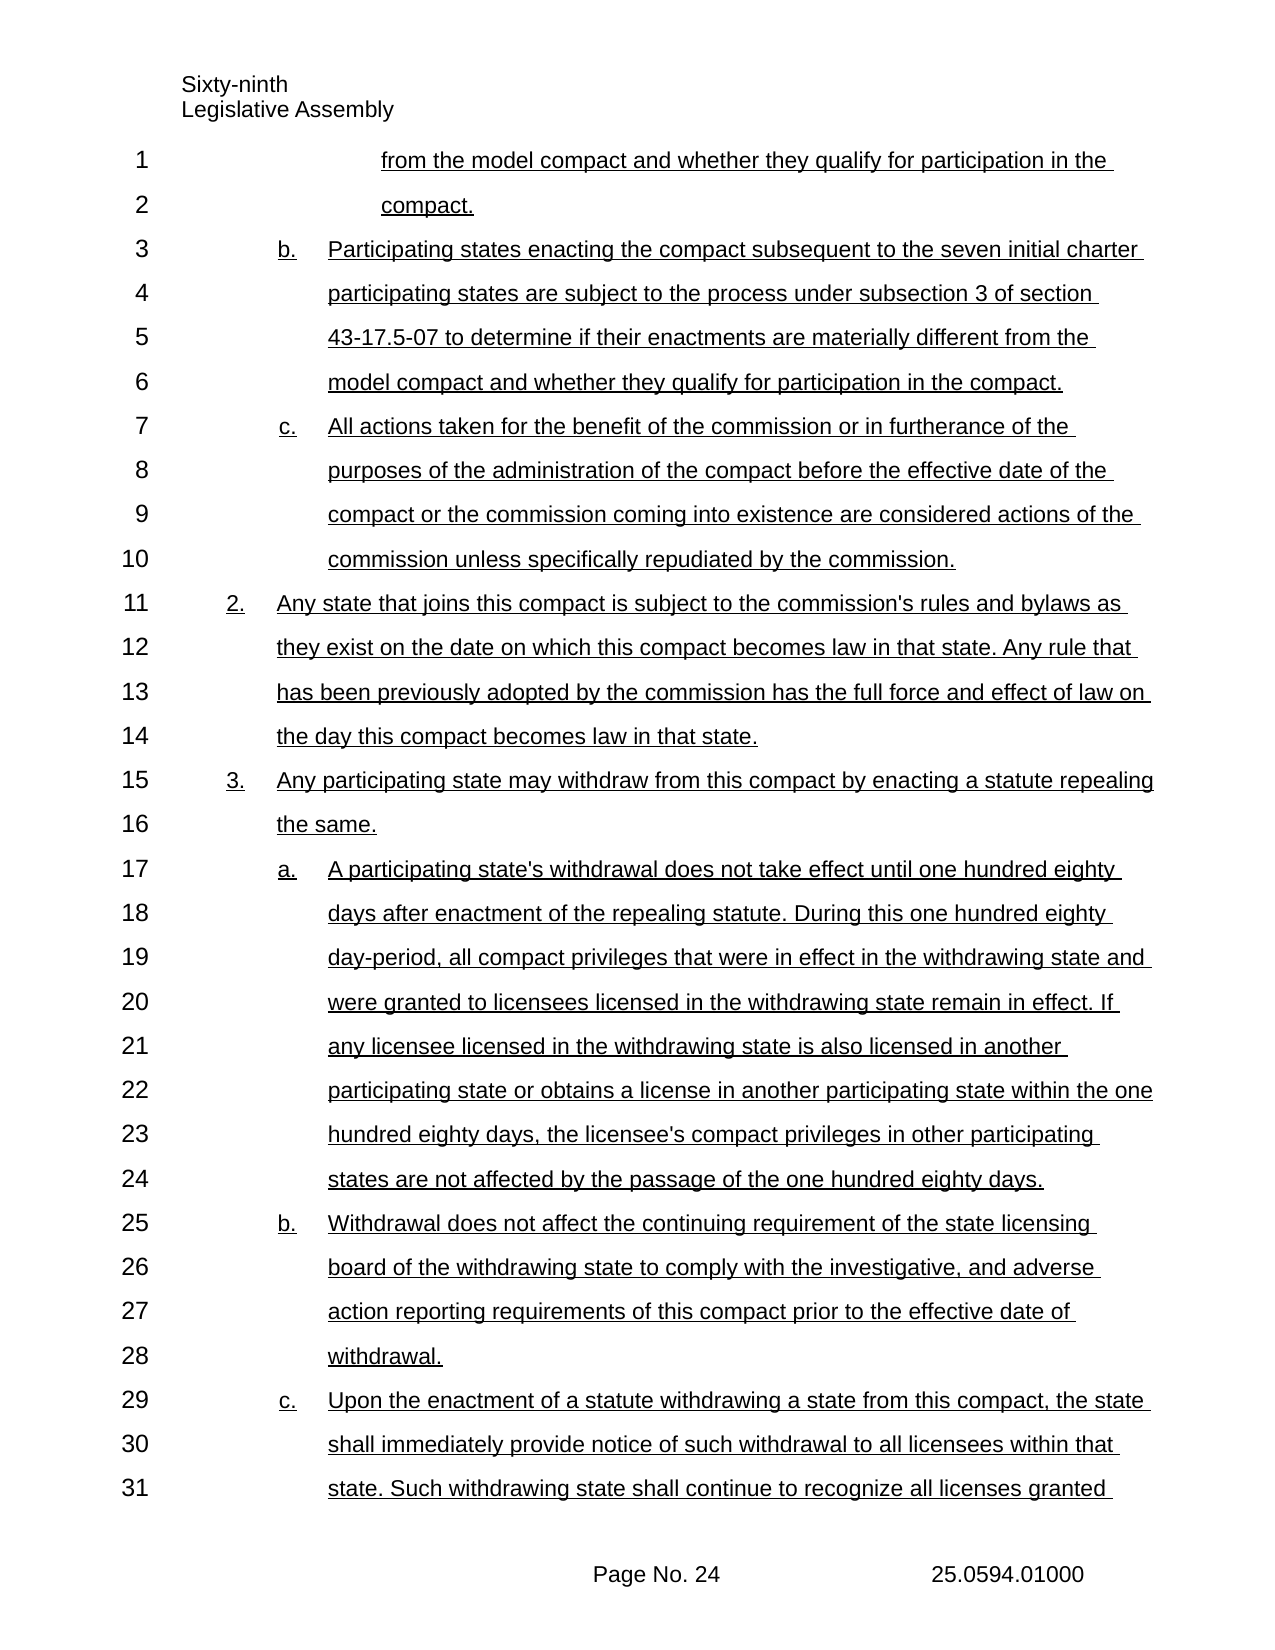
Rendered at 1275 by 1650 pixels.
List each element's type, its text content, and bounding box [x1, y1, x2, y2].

text from the model compact and whether they qualify for participation in the compact. [181, 133, 1154, 222]
text 3. Any participating state may withdraw from this compact by enacting a statute repealing the same. [181, 753, 1154, 842]
text b. Withdrawal does not affect the continuing requirement of the state licensing board of the withdrawing state to comply with the investigative, and adverse action reporting requirements of this compact prior to the effective date of withdrawal. [181, 1196, 1154, 1373]
text c. All actions taken for the benefit of the commission or in furtherance of the purposes of the administration of the compact before the effective date of the compact or the commission coming into existence are considered actions of the commission unless specifically repudiated by the commission. [181, 399, 1154, 576]
text a. A participating state's withdrawal does not take effect until one hundred eighty days after enactment of the repealing statute. During this one hundred eighty day-period, all compact privileges that were in effect in the withdrawing state and were granted to licensees licensed in the withdrawing state remain in effect. If any licensee licensed in the withdrawing state is also licensed in another participating state or obtains a license in another participating state within the one hundred eighty days, the licensee's compact privileges in other participating states are not affected by the passage of the one hundred eighty days. [181, 842, 1154, 1196]
text c. Upon the enactment of a statute withdrawing a state from this compact, the state shall immediately provide notice of such withdrawal to all licensees within that state. Such withdrawing state shall continue to recognize all licenses granted [181, 1373, 1154, 1506]
text b. Participating states enacting the compact subsequent to the seven initial charter participating states are subject to the process under subsection 3 of section 43‑17.5‑07 to determine if their enactments are materially different from the model compact and whether they qualify for participation in the compact. [181, 222, 1154, 399]
text 2. Any state that joins this compact is subject to the commission's rules and bylaws as they exist on the date on which this compact becomes law in that state. Any rule that has been previously adopted by the commission has the full force and effect of law on the day this compact becomes law in that state. [181, 576, 1154, 753]
